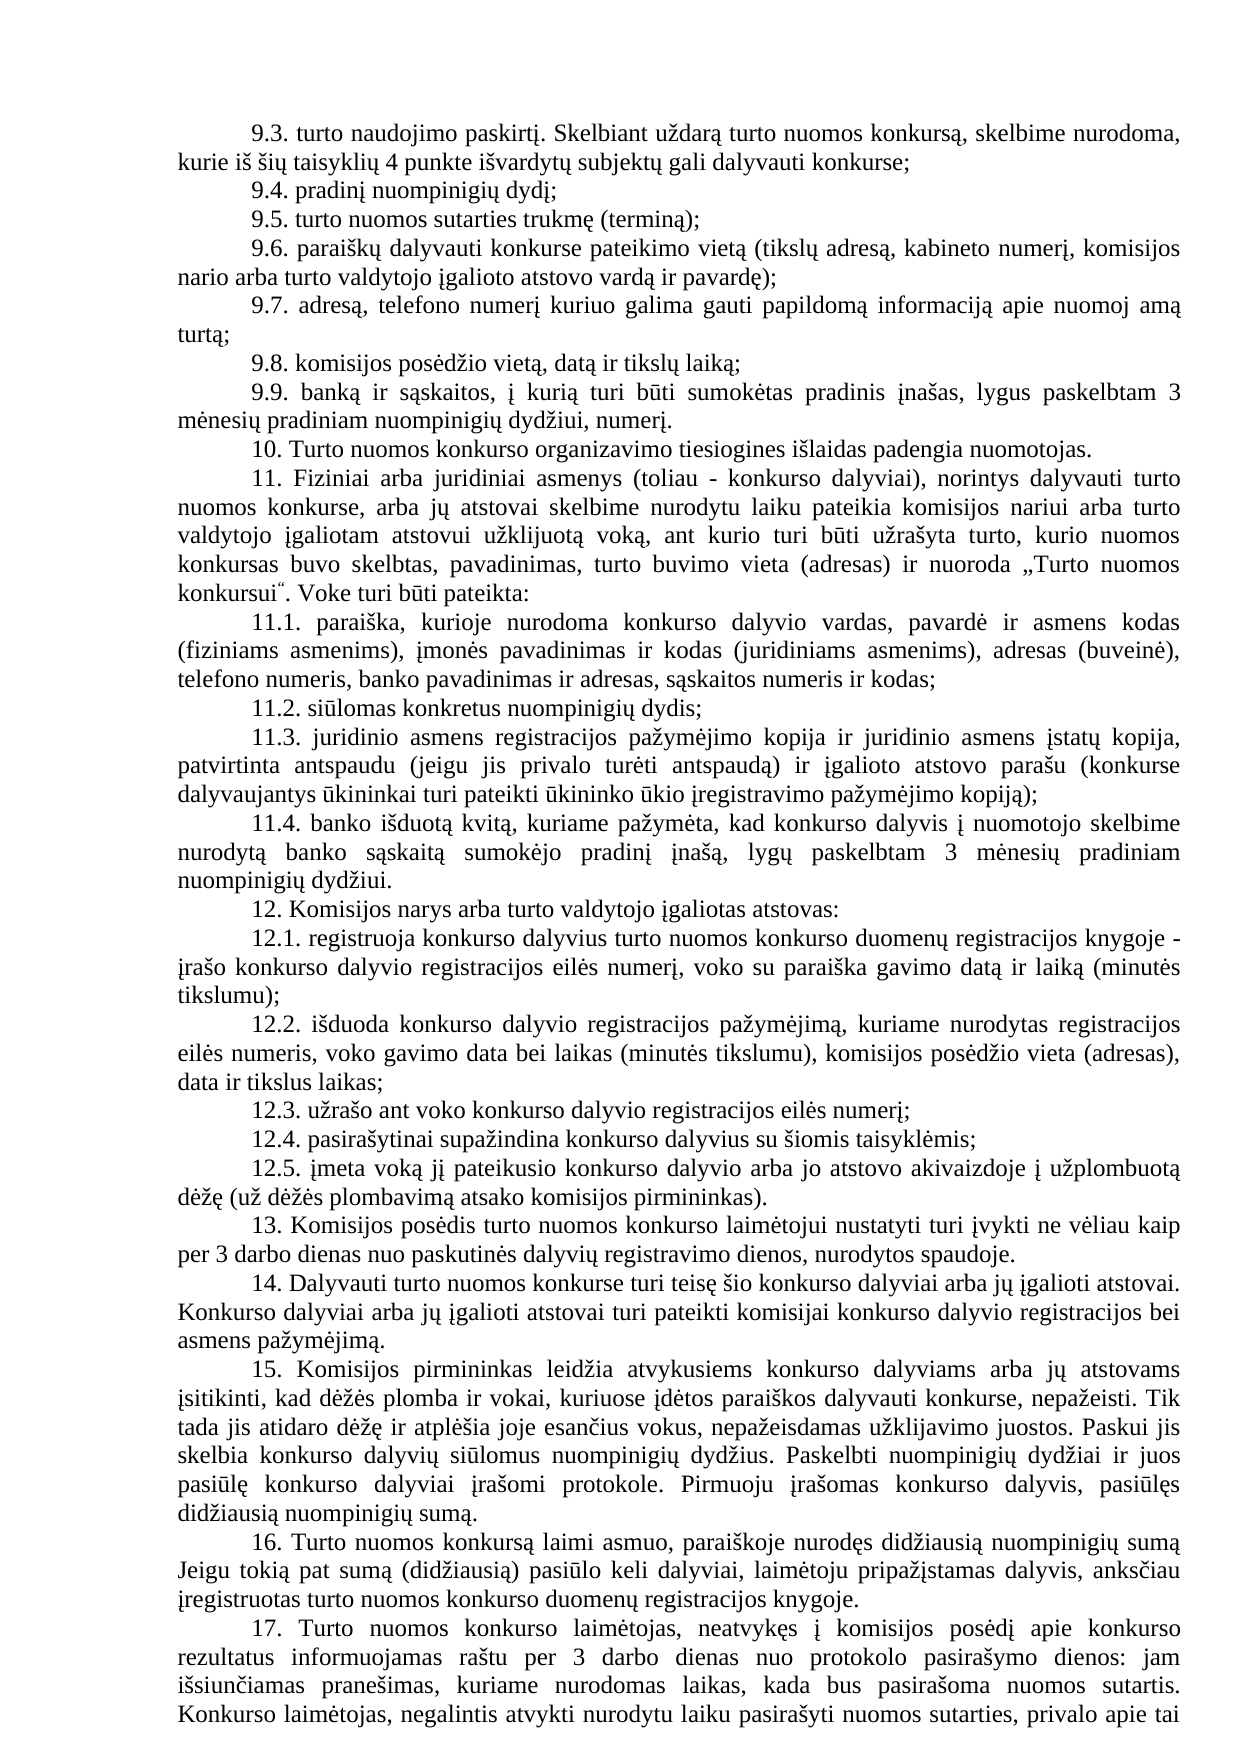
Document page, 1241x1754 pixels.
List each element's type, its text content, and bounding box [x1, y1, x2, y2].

text 12.3. užrašo ant voko konkurso dalyvio registracijos eilės numerį; [177, 1096, 1181, 1124]
text 11.2. siūlomas konkretus nuompinigių dydis; [177, 693, 1181, 722]
text 12.5. įmeta voką jį pateikusio konkurso dalyvio arba jo atstovo akivaizdoje į užplombuotą dėžę (už dėžės plombavimą atsako komisijos pirmininkas). [177, 1153, 1181, 1211]
text 12. Komisijos narys arba turto valdytojo įgaliotas atstovas: [177, 894, 1181, 923]
text 12.1. registruoja konkurso dalyvius turto nuomos konkurso duomenų registracijos knygoje - įrašo konkurso dalyvio registracijos eilės numerį, voko su paraiška gavimo datą ir laiką (minutės tikslumu); [177, 923, 1181, 1009]
text 12.2. išduoda konkurso dalyvio registracijos pažymėjimą, kuriame nurodytas registracijos eilės numeris, voko gavimo data bei laikas (minutės tikslumu), komisijos posėdžio vieta (adresas), data ir tikslus laikas; [177, 1009, 1181, 1096]
text 9.5. turto nuomos sutarties trukmę (terminą); [177, 204, 1181, 233]
text 15. Komisijos pirmininkas leidžia atvykusiems konkurso dalyviams arba jų atstovams įsitikinti, kad dėžės plomba ir vokai, kuriuose įdėtos paraiškos dalyvauti konkurse, nepažeisti. Tik tada jis atidaro dėžę ir atplėšia joje esančius vokus, nepažeisdamas užklijavimo juostos. Paskui jis skelbia konkurso dalyvių siūlomus nuompinigių dydžius. Paskelbti nuompinigių dydžiai ir juos pasiūlę konkurso dalyviai įrašomi protokole. Pirmuoju įrašomas konkurso dalyvis, pasiūlęs didžiausią nuompinigių sumą. [177, 1354, 1181, 1527]
text 9.3. turto naudojimo paskirtį. Skelbiant uždarą turto nuomos konkursą, skelbime nurodoma, kurie iš šių taisyklių 4 punkte išvardytų subjektų gali dalyvauti konkurse; [177, 118, 1181, 176]
text 11.1. paraiška, kurioje nurodoma konkurso dalyvio vardas, pavardė ir asmens kodas (fiziniams asmenims), įmonės pavadinimas ir kodas (juridiniams asmenims), adresas (buveinė), telefono numeris, banko pavadinimas ir adresas, sąskaitos numeris ir kodas; [177, 607, 1181, 693]
text 11. Fiziniai arba juridiniai asmenys (toliau - konkurso dalyviai), norintys dalyvauti turto nuomos konkurse, arba jų atstovai skelbime nurodytu laiku pateikia komisijos nariui arba turto valdytojo įgaliotam atstovui užklijuotą voką, ant kurio turi būti užrašyta turto, kurio nuomos konkursas buvo skelbtas, pavadinimas, turto buvimo vieta (adresas) ir nuoroda „Turto nuomos konkursui“. Voke turi būti pateikta: [177, 463, 1181, 607]
text 9.8. komisijos posėdžio vietą, datą ir tikslų laiką; [177, 348, 1181, 377]
text 11.4. banko išduotą kvitą, kuriame pažymėta, kad konkurso dalyvis į nuomotojo skelbime nurodytą banko sąskaitą sumokėjo pradinį įnašą, lygų paskelbtam 3 mėnesių pradiniam nuompinigių dydžiui. [177, 808, 1181, 894]
text 9.6. paraiškų dalyvauti konkurse pateikimo vietą (tikslų adresą, kabineto numerį, komisijos nario arba turto valdytojo įgalioto atstovo vardą ir pavardę); [177, 233, 1181, 291]
text 10. Turto nuomos konkurso organizavimo tiesiogines išlaidas padengia nuomotojas. [177, 434, 1181, 463]
text 17. Turto nuomos konkurso laimėtojas, neatvykęs į komisijos posėdį apie konkurso rezultatus informuojamas raštu per 3 darbo dienas nuo protokolo pasirašymo dienos: jam išsiunčiamas pranešimas, kuriame nurodomas laikas, kada bus pasirašoma nuomos sutartis. Konkurso laimėtojas, negalintis atvykti nurodytu laiku pasirašyti nuomos sutarties, privalo apie tai [177, 1613, 1181, 1728]
text 9.4. pradinį nuompinigių dydį; [177, 176, 1181, 204]
text 9.9. banką ir sąskaitos, į kurią turi būti sumokėtas pradinis įnašas, lygus paskelbtam 3 mėnesių pradiniam nuompinigių dydžiui, numerį. [177, 377, 1181, 434]
text 11.3. juridinio asmens registracijos pažymėjimo kopija ir juridinio asmens įstatų kopija, patvirtinta antspaudu (jeigu jis privalo turėti antspaudą) ir įgalioto atstovo parašu (konkurse dalyvaujantys ūkininkai turi pateikti ūkininko ūkio įregistravimo pažymėjimo kopiją); [177, 722, 1181, 808]
text 13. Komisijos posėdis turto nuomos konkurso laimėtojui nustatyti turi įvykti ne vėliau kaip per 3 darbo dienas nuo paskutinės dalyvių registravimo dienos, nurodytos spaudoje. [177, 1211, 1181, 1268]
text 9.7. adresą, telefono numerį kuriuo galima gauti papildomą informaciją apie nuomoj amą turtą; [177, 291, 1181, 348]
text 16. Turto nuomos konkursą laimi asmuo, paraiškoje nurodęs didžiausią nuompinigių sumą Jeigu tokią pat sumą (didžiausią) pasiūlo keli dalyviai, laimėtoju pripažįstamas dalyvis, anksčiau įregistruotas turto nuomos konkurso duomenų registracijos knygoje. [177, 1527, 1181, 1613]
text 12.4. pasirašytinai supažindina konkurso dalyvius su šiomis taisyklėmis; [177, 1124, 1181, 1153]
text 14. Dalyvauti turto nuomos konkurse turi teisę šio konkurso dalyviai arba jų įgalioti atstovai. Konkurso dalyviai arba jų įgalioti atstovai turi pateikti komisijai konkurso dalyvio registracijos bei asmens pažymėjimą. [177, 1268, 1181, 1354]
